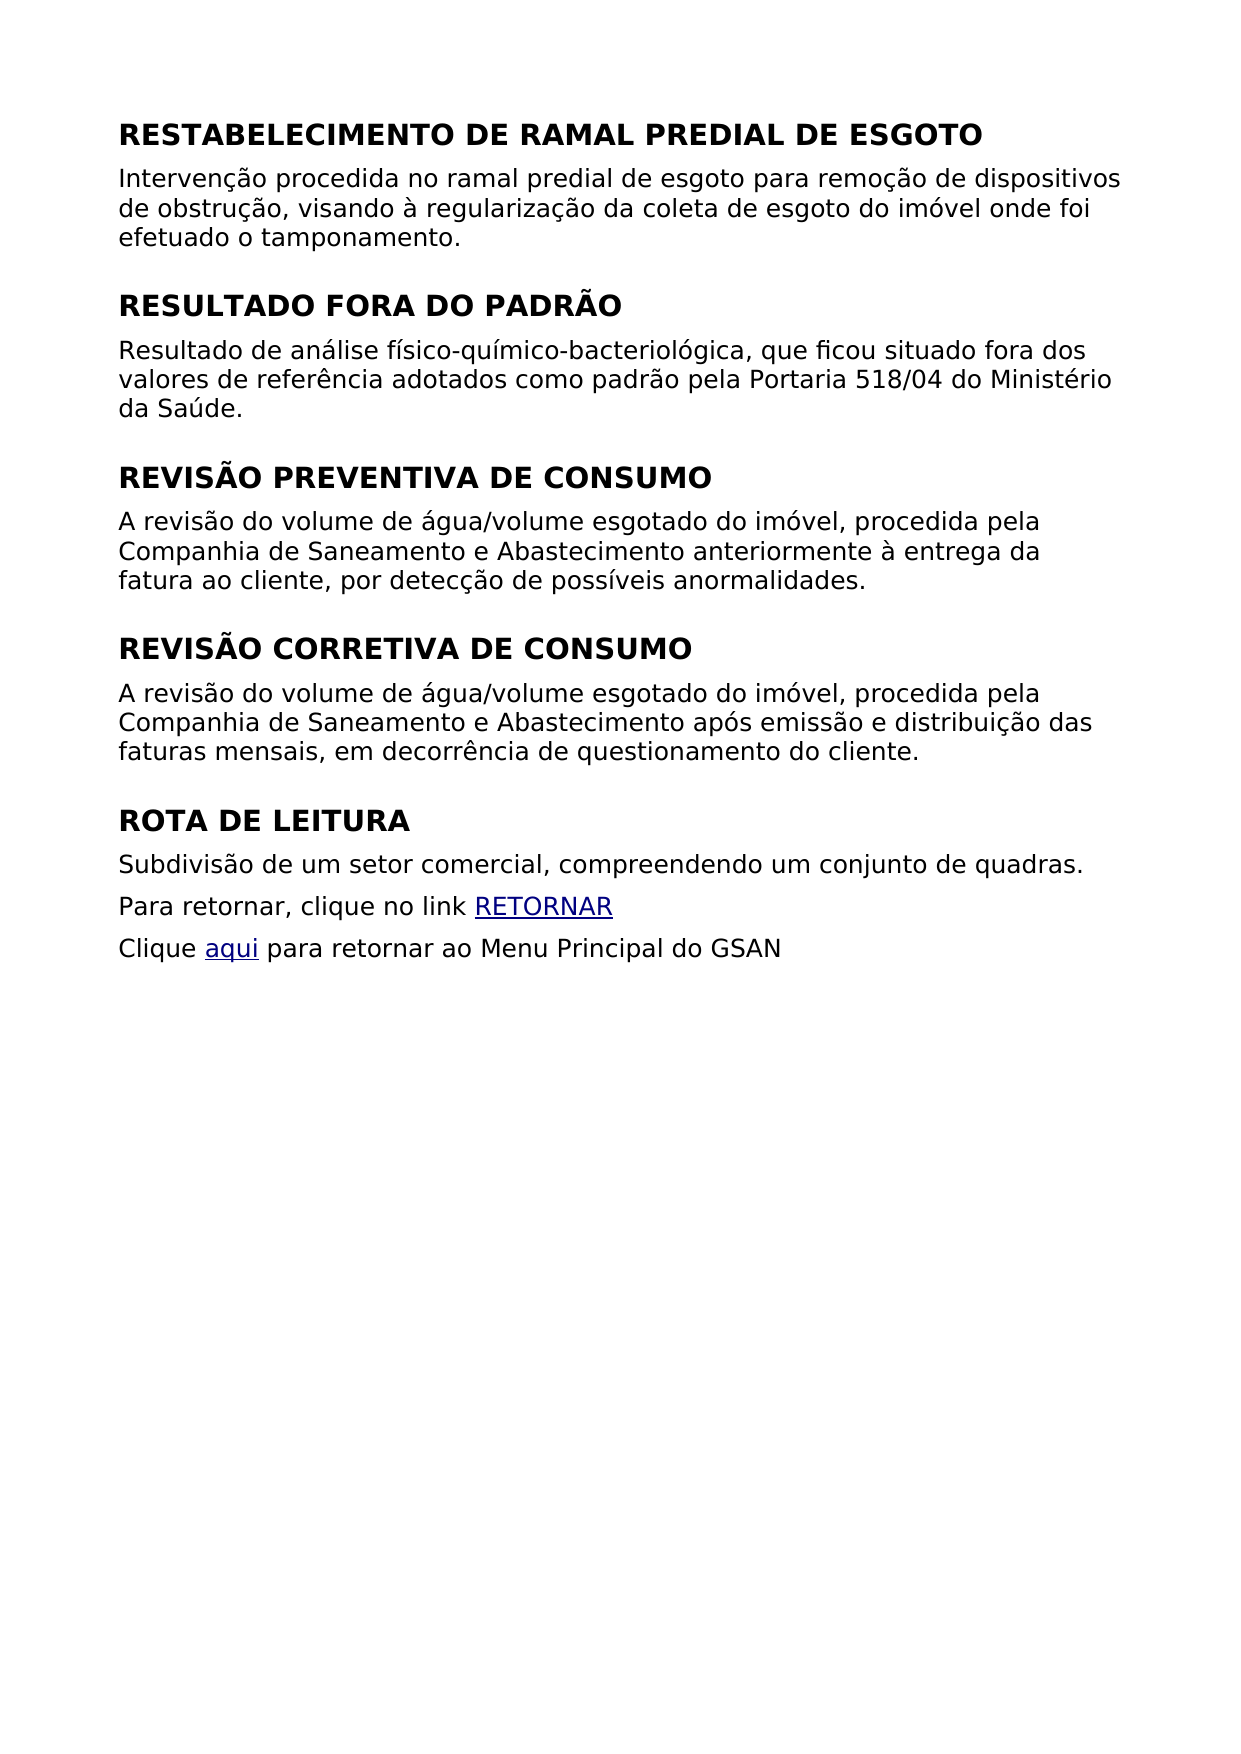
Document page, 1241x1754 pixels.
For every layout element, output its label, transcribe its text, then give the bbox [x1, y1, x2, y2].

subtitle REVISÃO PREVENTIVA DE CONSUMO [118, 461, 1122, 495]
subtitle ROTA DE LEITURA [118, 804, 1122, 838]
text Subdivisão de um setor comercial, compreendendo um conjunto de quadras. [118, 850, 1122, 879]
text A revisão do volume de água/volume esgotado do imóvel, procedida pela Companhia de Saneamento e Abastecimento anteriormente à entrega da fatura ao cliente, por detecção de possíveis anormalidades. [118, 507, 1122, 595]
subtitle RESULTADO FORA DO PADRÃO [118, 289, 1122, 323]
text Resultado de análise físico-químico-bacteriológica, que ficou situado fora dos valores de referência adotados como padrão pela Portaria 518/04 do Ministério da Saúde. [118, 336, 1122, 423]
text A revisão do volume de água/volume esgotado do imóvel, procedida pela Companhia de Saneamento e Abastecimento após emissão e distribuição das faturas mensais, em decorrência de questionamento do cliente. [118, 679, 1122, 766]
subtitle RESTABELECIMENTO DE RAMAL PREDIAL DE ESGOTO [118, 118, 1122, 152]
text Clique aqui para retornar ao Menu Principal do GSAN [118, 934, 1122, 963]
subtitle REVISÃO CORRETIVA DE CONSUMO [118, 632, 1122, 666]
text Para retornar, clique no link RETORNAR [118, 892, 1122, 921]
text Intervenção procedida no ramal predial de esgoto para remoção de dispositivos de obstrução, visando à regularização da coleta de esgoto do imóvel onde foi efetuado o tamponamento. [118, 164, 1122, 252]
